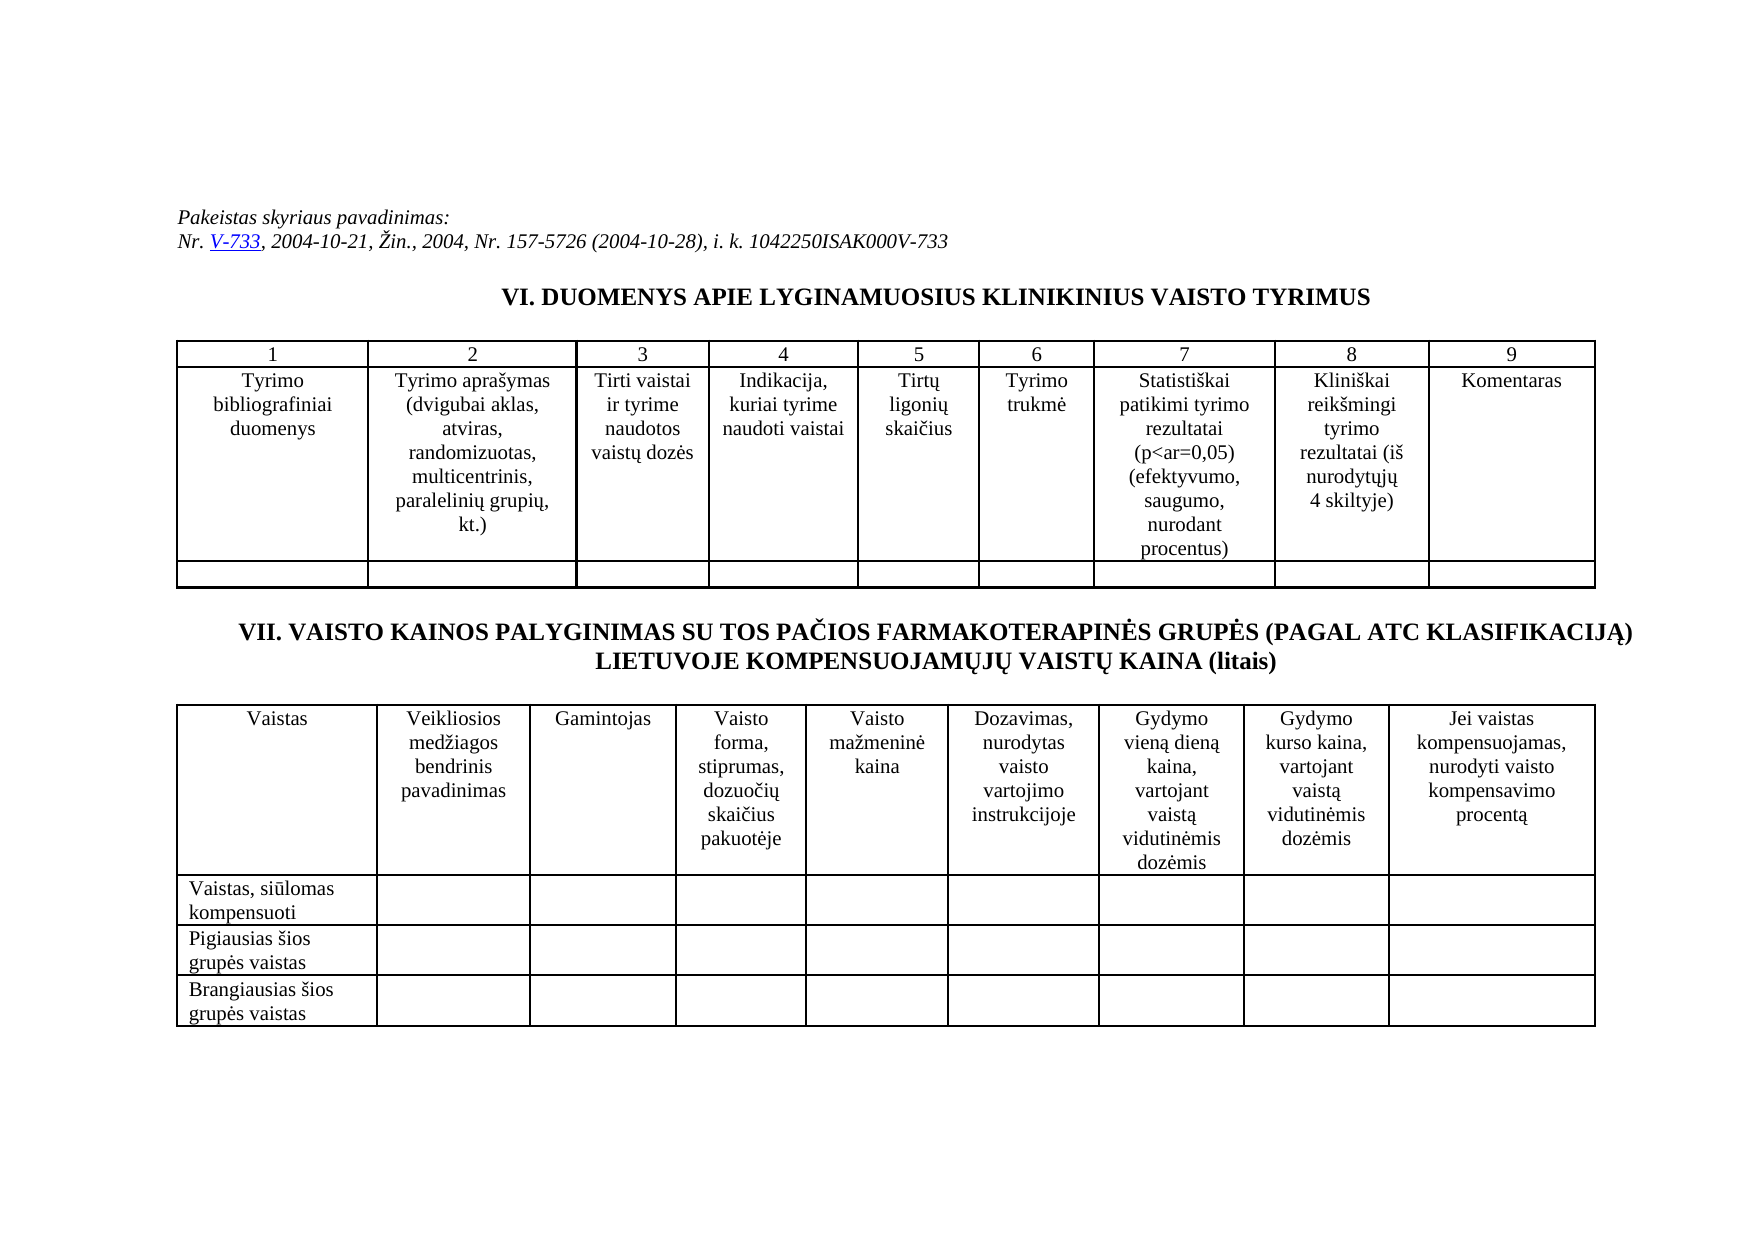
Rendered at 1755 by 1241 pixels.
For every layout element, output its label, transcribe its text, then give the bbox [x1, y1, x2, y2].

table_cell Tirtų ligonių skaičius [859, 368, 978, 560]
table_cell [1100, 976, 1243, 1024]
text VII. VAISTO KAINOS PALYGINIMAS SU TOS PAČIOS FARMAKOTERAPINĖS GRUPĖS (PAGAL ATC KLASIFIKACIJĄ) LIETUVOJE KOMPENSUOJAMŲJŲ VAISTŲ KAINA (litais) [177, 617, 1695, 675]
table_cell [1095, 562, 1274, 586]
table_header 1 [178, 342, 367, 366]
table_cell [378, 976, 529, 1024]
table_cell [949, 876, 1098, 924]
table_header 7 [1095, 342, 1274, 366]
table_cell [1390, 926, 1594, 974]
table_cell [1245, 926, 1388, 974]
table_header Veikliosios medžiagos bendrinis pavadinimas [378, 706, 529, 874]
table_header Vaistas [178, 706, 376, 874]
table_cell [807, 926, 947, 974]
table_cell [531, 876, 675, 924]
table_cell [710, 562, 857, 586]
table_cell [677, 926, 805, 974]
table_header 3 [578, 342, 708, 366]
table_cell [807, 976, 947, 1024]
table_header 9 [1430, 342, 1594, 366]
table_cell Statistiškai patikimi tyrimo rezultatai (p<ar=0,05) (efektyvumo, saugumo, nurodant procentus) [1095, 368, 1274, 560]
table_cell Vaistas, siūlomas kompensuoti [178, 876, 376, 924]
table_cell Tyrimo trukmė [980, 368, 1093, 560]
table_cell [1390, 876, 1594, 924]
table_cell [980, 562, 1093, 586]
table_cell [1390, 976, 1594, 1024]
table_header Gydymo vieną dieną kaina, vartojant vaistą vidutinėmis dozėmis [1100, 706, 1243, 874]
table_header Dozavimas, nurodytas vaisto vartojimo instrukcijoje [949, 706, 1098, 874]
text VI. DUOMENYS APIE LYGINAMUOSIUS KLINIKINIUS VAISTO TYRIMUS [177, 282, 1695, 311]
table_cell [1245, 876, 1388, 924]
table_cell Brangiausias šios grupės vaistas [178, 976, 376, 1024]
table_header Vaisto mažmeninė kaina [807, 706, 947, 874]
table_header Gamintojas [531, 706, 675, 874]
table_cell [807, 876, 947, 924]
table_cell [949, 926, 1098, 974]
table_cell [1430, 562, 1594, 586]
table_header 5 [859, 342, 978, 366]
table_cell [1100, 876, 1243, 924]
table_cell [1245, 976, 1388, 1024]
table_cell [378, 926, 529, 974]
table_header Gydymo kurso kaina, vartojant vaistą vidutinėmis dozėmis [1245, 706, 1388, 874]
table_header 4 [710, 342, 857, 366]
table_cell Kliniškai reikšmingi tyrimo rezultatai (iš nurodytųjų 4 skiltyje) [1276, 368, 1428, 560]
table_header 2 [369, 342, 575, 366]
table_cell [378, 876, 529, 924]
table_cell Pigiausias šios grupės vaistas [178, 926, 376, 974]
table_header 6 [980, 342, 1093, 366]
table_cell [369, 562, 575, 586]
table_header Vaisto forma, stiprumas, dozuočių skaičius pakuotėje [677, 706, 805, 874]
table_cell [531, 976, 675, 1024]
table_cell [178, 562, 367, 586]
table_cell [531, 926, 675, 974]
table_cell [1100, 926, 1243, 974]
table_cell [859, 562, 978, 586]
table_cell Tyrimo bibliografiniai duomenys [178, 368, 367, 560]
table_cell [677, 876, 805, 924]
table_cell [578, 562, 708, 586]
text Pakeistas skyriaus pavadinimas: [177, 205, 1695, 229]
table_cell [949, 976, 1098, 1024]
table_header 8 [1276, 342, 1428, 366]
table_cell Tyrimo aprašymas (dvigubai aklas, atviras, randomizuotas, multicentrinis, paralelinių grupių, kt.) [369, 368, 575, 560]
table_header Jei vaistas kompensuojamas, nurodyti vaisto kompensavimo procentą [1390, 706, 1594, 874]
table_cell [1276, 562, 1428, 586]
table_cell Indikacija, kuriai tyrime naudoti vaistai [710, 368, 857, 560]
table_cell Tirti vaistai ir tyrime naudotos vaistų dozės [578, 368, 708, 560]
text Nr. V-733, 2004-10-21, Žin., 2004, Nr. 157-5726 (2004-10-28), i. k. 1042250ISAK000V-733 [177, 229, 1695, 253]
table_cell [677, 976, 805, 1024]
table_cell Komentaras [1430, 368, 1594, 560]
